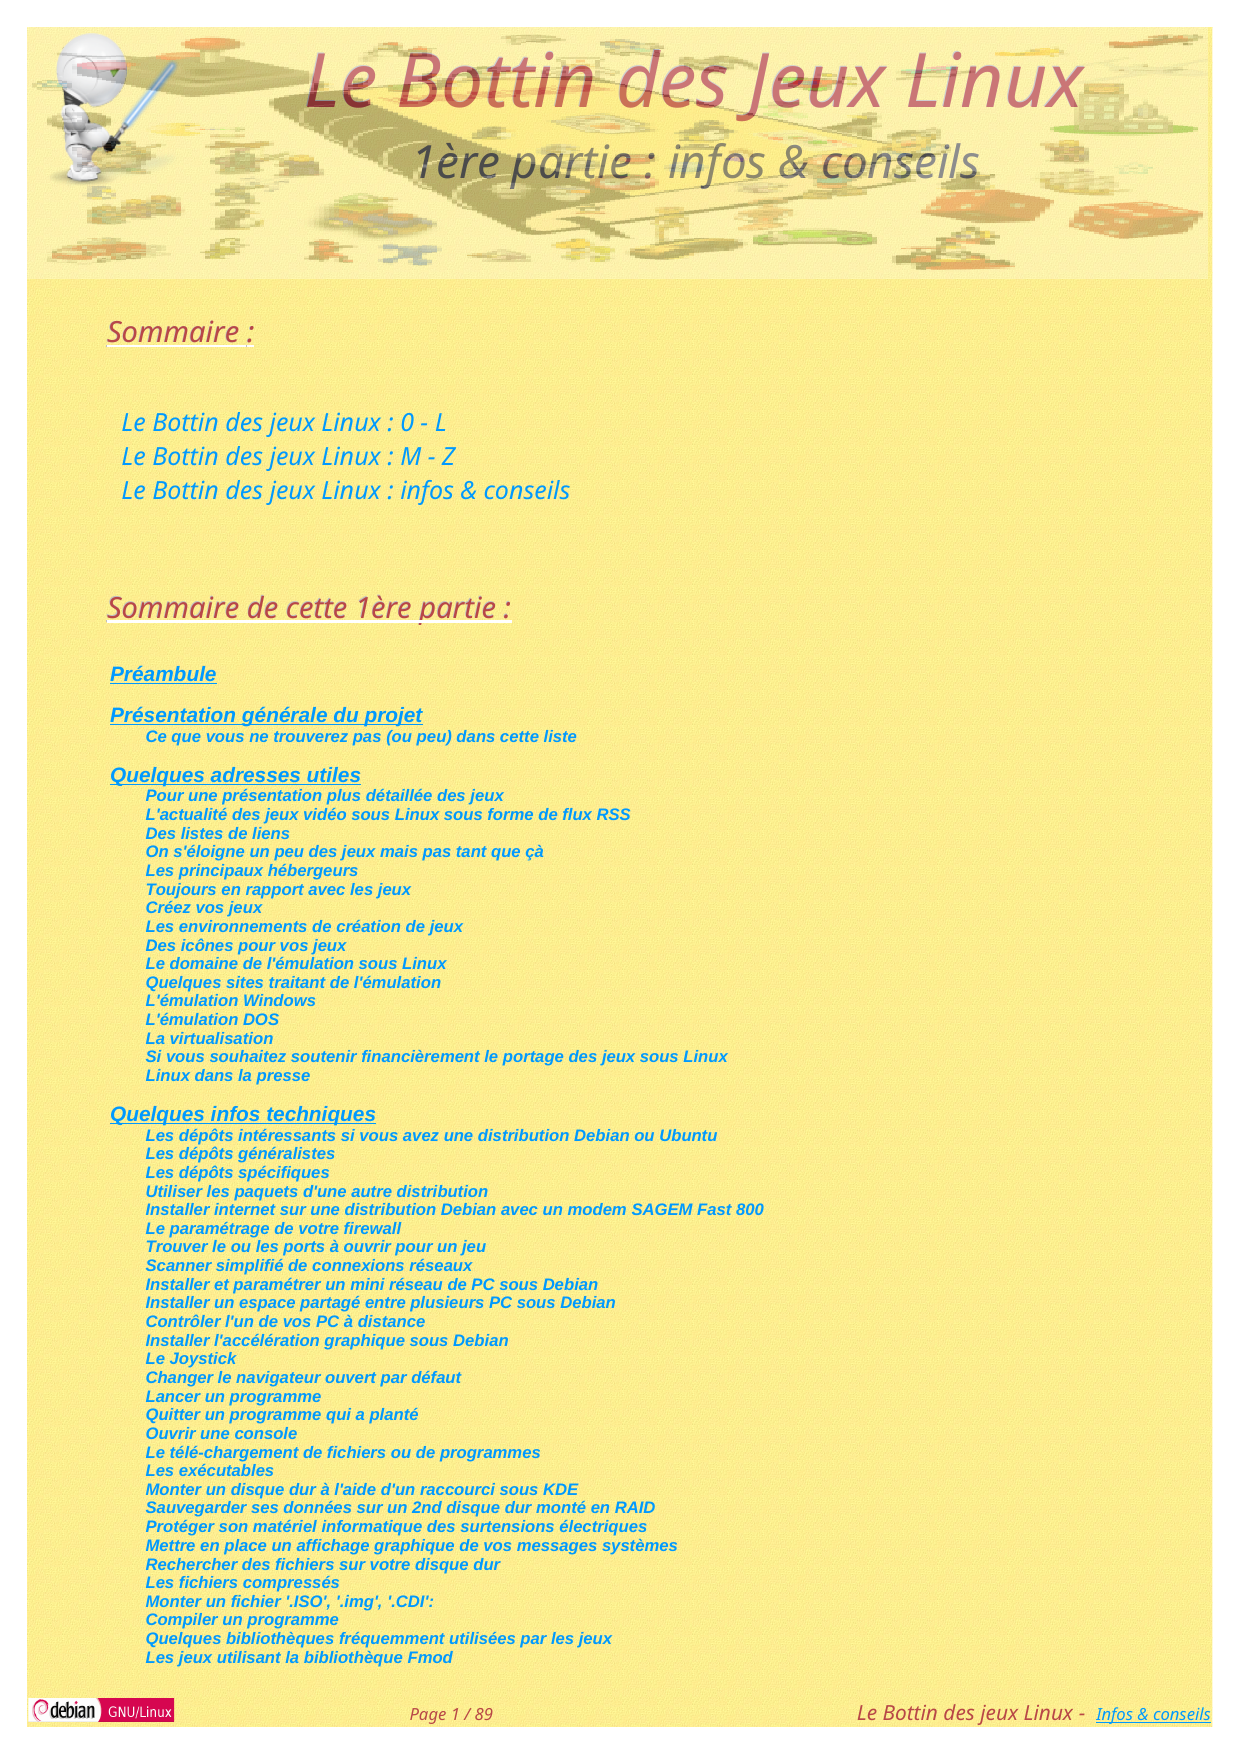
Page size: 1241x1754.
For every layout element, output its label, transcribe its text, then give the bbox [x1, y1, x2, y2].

text Changer le navigateur ouvert par défaut [145, 1368, 1212, 1387]
text Les dépôts spécifiques [145, 1163, 1212, 1182]
text Le télé-chargement de fichiers ou de programmes [145, 1443, 1212, 1462]
text Compiler un programme [145, 1611, 1212, 1629]
text Créez vos jeux [145, 898, 1212, 917]
text Quelques adresses utiles [110, 763, 1212, 787]
text Les dépôts intéressants si vous avez une distribution Debian ou Ubuntu [145, 1126, 1212, 1144]
text Ce que vous ne trouverez pas (ou peu) dans cette liste [145, 727, 1212, 746]
picture [27, 27, 1213, 1727]
text Toujours en rapport avec les jeux [145, 880, 1212, 898]
text Installer un espace partagé entre plusieurs PC sous Debian [145, 1294, 1212, 1312]
text Si vous souhaitez soutenir financièrement le portage des jeux sous Linux [145, 1048, 1212, 1066]
text Quelques sites traitant de l'émulation [145, 973, 1212, 992]
text Des listes de liens [145, 824, 1212, 843]
text Les dépôts généralistes [145, 1144, 1212, 1163]
text Rechercher des fichiers sur votre disque dur [145, 1555, 1212, 1573]
subtitle Sommaire : [107, 312, 1212, 351]
text Sauvegarder ses données sur un 2nd disque dur monté en RAID [145, 1499, 1212, 1517]
text L'émulation DOS [145, 1010, 1212, 1029]
text Préambule [110, 663, 1212, 686]
text Quelques bibliothèques fréquemment utilisées par les jeux [145, 1629, 1212, 1648]
text Présentation générale du projet [110, 704, 1212, 727]
text On s'éloigne un peu des jeux mais pas tant que çà [145, 843, 1212, 861]
text La virtualisation [145, 1029, 1212, 1048]
text Utiliser les paquets d'une autre distribution [145, 1182, 1212, 1201]
text Lancer un programme [145, 1387, 1212, 1406]
text Ouvrir une console [145, 1424, 1212, 1443]
subtitle Sommaire de cette 1ère partie : [107, 587, 1212, 627]
text Monter un disque dur à l'aide d'un raccourci sous KDE [145, 1480, 1212, 1499]
text l'astuce est d'installer le paquet galternatives (dans les dépôts, c'est une interface pour 'update-alternatives'). Cet utilitaire vous permet de modifier une poignée de paramètres du système et de logiciels. Il vous suffit de lancer l'application (Menu K > Système > Configurateur d'alternatives ou dans une console : /usr/sbin/galternatives) dans laquelle vous sélectionnez en bas du menu déroulant le paragraphe "x-www-browser" ce qui vous permet de sélectionner dans la fenêtre de droite le navigateur à ouvrir par défaut parmi ceux que vous avez installé, faites le test : çà marche :)). [27, 129, 1208, 192]
picture [37, 33, 185, 188]
text Installer l'accélération graphique sous Debian [145, 1331, 1212, 1350]
text Quelques infos techniques [110, 1103, 1212, 1126]
text Quitter un programme qui a planté [145, 1406, 1212, 1424]
text L'émulation Windows [145, 992, 1212, 1010]
text Le Joystick [145, 1350, 1212, 1368]
text Les jeux utilisant la bibliothèque Fmod [145, 1648, 1212, 1667]
text Les environnements de création de jeux [145, 917, 1212, 936]
text L'actualité des jeux vidéo sous Linux sous forme de flux RSS [145, 805, 1212, 824]
text Protéger son matériel informatique des surtensions électriques [145, 1517, 1212, 1536]
text Scanner simplifié de connexions réseaux [145, 1256, 1212, 1275]
text Le Bottin des jeux Linux : M - Z [121, 438, 1212, 472]
text Les exécutables [145, 1462, 1212, 1480]
text Contrôler l'un de vos PC à distance [145, 1312, 1212, 1331]
text Mettre en place un affichage graphique de vos messages systèmes [145, 1536, 1212, 1555]
text Des icônes pour vos jeux [145, 936, 1212, 954]
text Monter un fichier '.ISO', '.img', '.CDI': [145, 1592, 1212, 1611]
text Le paramétrage de votre firewall [145, 1219, 1212, 1238]
text Installer internet sur une distribution Debian avec un modem SAGEM Fast 800 [145, 1201, 1212, 1219]
text Les principaux hébergeurs [145, 861, 1212, 880]
text Pour une présentation plus détaillée des jeux [145, 787, 1212, 805]
text Trouver le ou les ports à ouvrir pour un jeu [145, 1238, 1212, 1256]
text Les fichiers compressés [145, 1573, 1212, 1592]
text Linux dans la presse [145, 1066, 1212, 1085]
text Le Bottin des jeux Linux : 0 - L [121, 404, 1212, 438]
text Le domaine de l'émulation sous Linux [145, 954, 1212, 973]
text Installer et paramétrer un mini réseau de PC sous Debian [145, 1275, 1212, 1294]
text Le Bottin des jeux Linux : infos & conseils [121, 472, 1212, 506]
